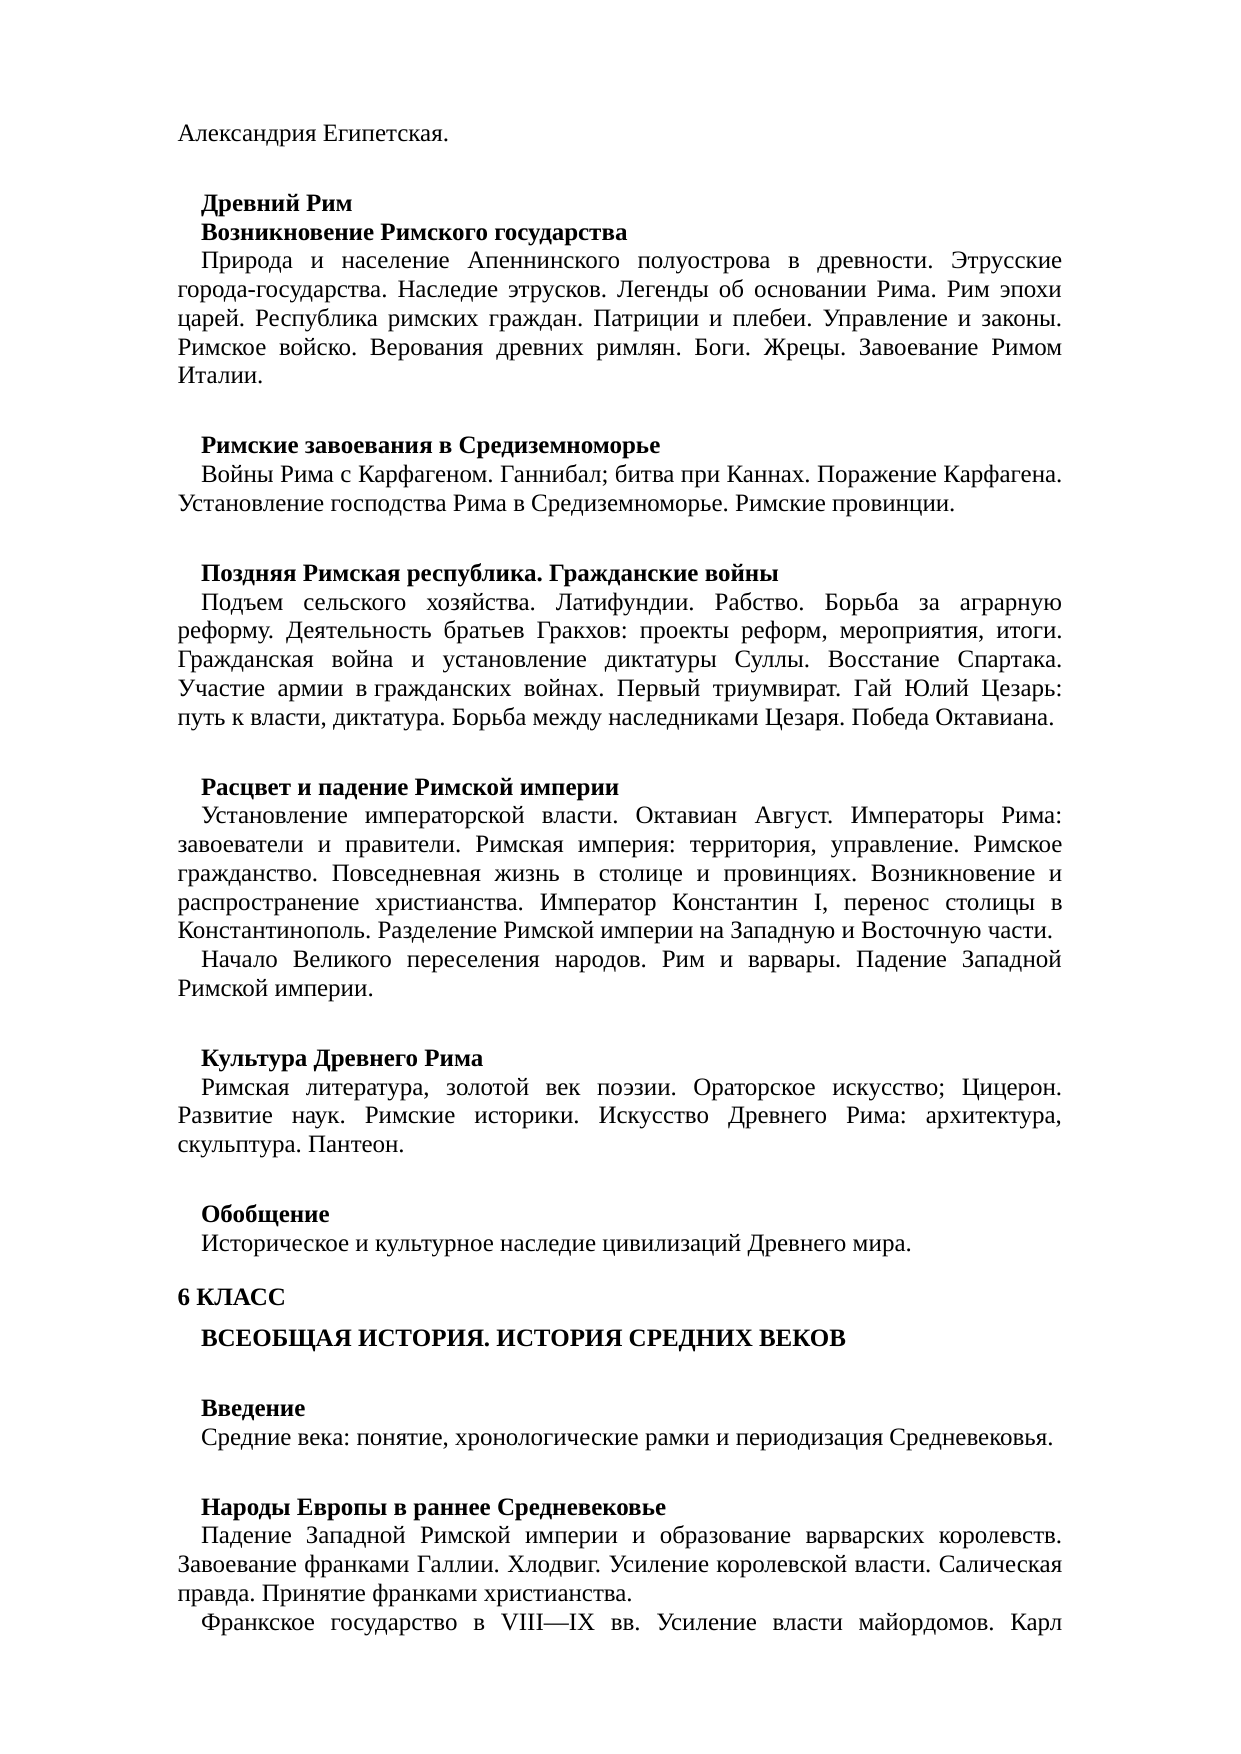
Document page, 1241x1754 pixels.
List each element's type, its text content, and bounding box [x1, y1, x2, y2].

text Франкское государство в VIII—IX вв. Усиление власти майордомов. Карл [177, 1607, 1063, 1636]
text Поздняя Римская республика. Гражданские войны [177, 558, 1063, 587]
text Народы Европы в раннее Средневековье [177, 1492, 1063, 1521]
text Культура Древнего Рима [177, 1043, 1063, 1072]
subtitle 6 КЛАСС [177, 1282, 1063, 1311]
text Историческое и культурное наследие цивилизаций Древнего мира. [177, 1228, 1063, 1257]
text Введение [177, 1393, 1063, 1422]
text Падение Западной Римской империи и образование варварских королевств. Завоевание франками Галлии. Хлодвиг. Усиление королевской власти. Салическая правда. Принятие франками христианства. [177, 1521, 1063, 1607]
text Начало Великого переселения народов. Рим и варвары. Падение Западной Римской империи. [177, 944, 1063, 1002]
text ВСЕОБЩАЯ ИСТОРИЯ. ИСТОРИЯ СРЕДНИХ ВЕКОВ [177, 1323, 1063, 1352]
text Возникновение Римского государства [177, 217, 1063, 246]
text Средние века: понятие, хронологические рамки и периодизация Средневековья. [177, 1422, 1063, 1451]
text Римские завоевания в Средиземноморье [177, 431, 1063, 459]
text Природа и население Апеннинского полуострова в древности. Этрусские города-государства. Наследие этрусков. Легенды об основании Рима. Рим эпохи царей. Республика римских граждан. Патриции и плебеи. Управление и законы. Римское войско. Верования древних римлян. Боги. Жрецы. Завоевание Римом Италии. [177, 246, 1063, 389]
text Римская литература, золотой век поэзии. Ораторское искусство; Цицерон. Развитие наук. Римские историки. Искусство Древнего Рима: архитектура, скульптура. Пантеон. [177, 1072, 1063, 1158]
text Древний Рим [177, 188, 1063, 217]
text Расцвет и падение Римской империи [177, 772, 1063, 801]
text Александрия Египетская. [177, 118, 1063, 147]
text Подъем сельского хозяйства. Латифундии. Рабство. Борьба за аграрную реформу. Деятельность братьев Гракхов: проекты реформ, мероприятия, итоги. Гражданская война и установление диктатуры Суллы. Восстание Спартака. Участие армии в гражданских войнах. Первый триумвират. Гай Юлий Цезарь: путь к власти, диктатура. Борьба между наследниками Цезаря. Победа Октавиана. [177, 587, 1063, 731]
text Обобщение [177, 1199, 1063, 1228]
text Войны Рима с Карфагеном. Ганнибал; битва при Каннах. Поражение Карфагена. Установление господства Рима в Средиземноморье. Римские провинции. [177, 459, 1063, 517]
text Установление императорской власти. Октавиан Август. Императоры Рима: завоеватели и правители. Римская империя: территория, управление. Римское гражданство. Повседневная жизнь в столице и провинциях. Возникновение и распространение христианства. Император Константин I, перенос столицы в Константинополь. Разделение Римской империи на Западную и Восточную части. [177, 801, 1063, 944]
